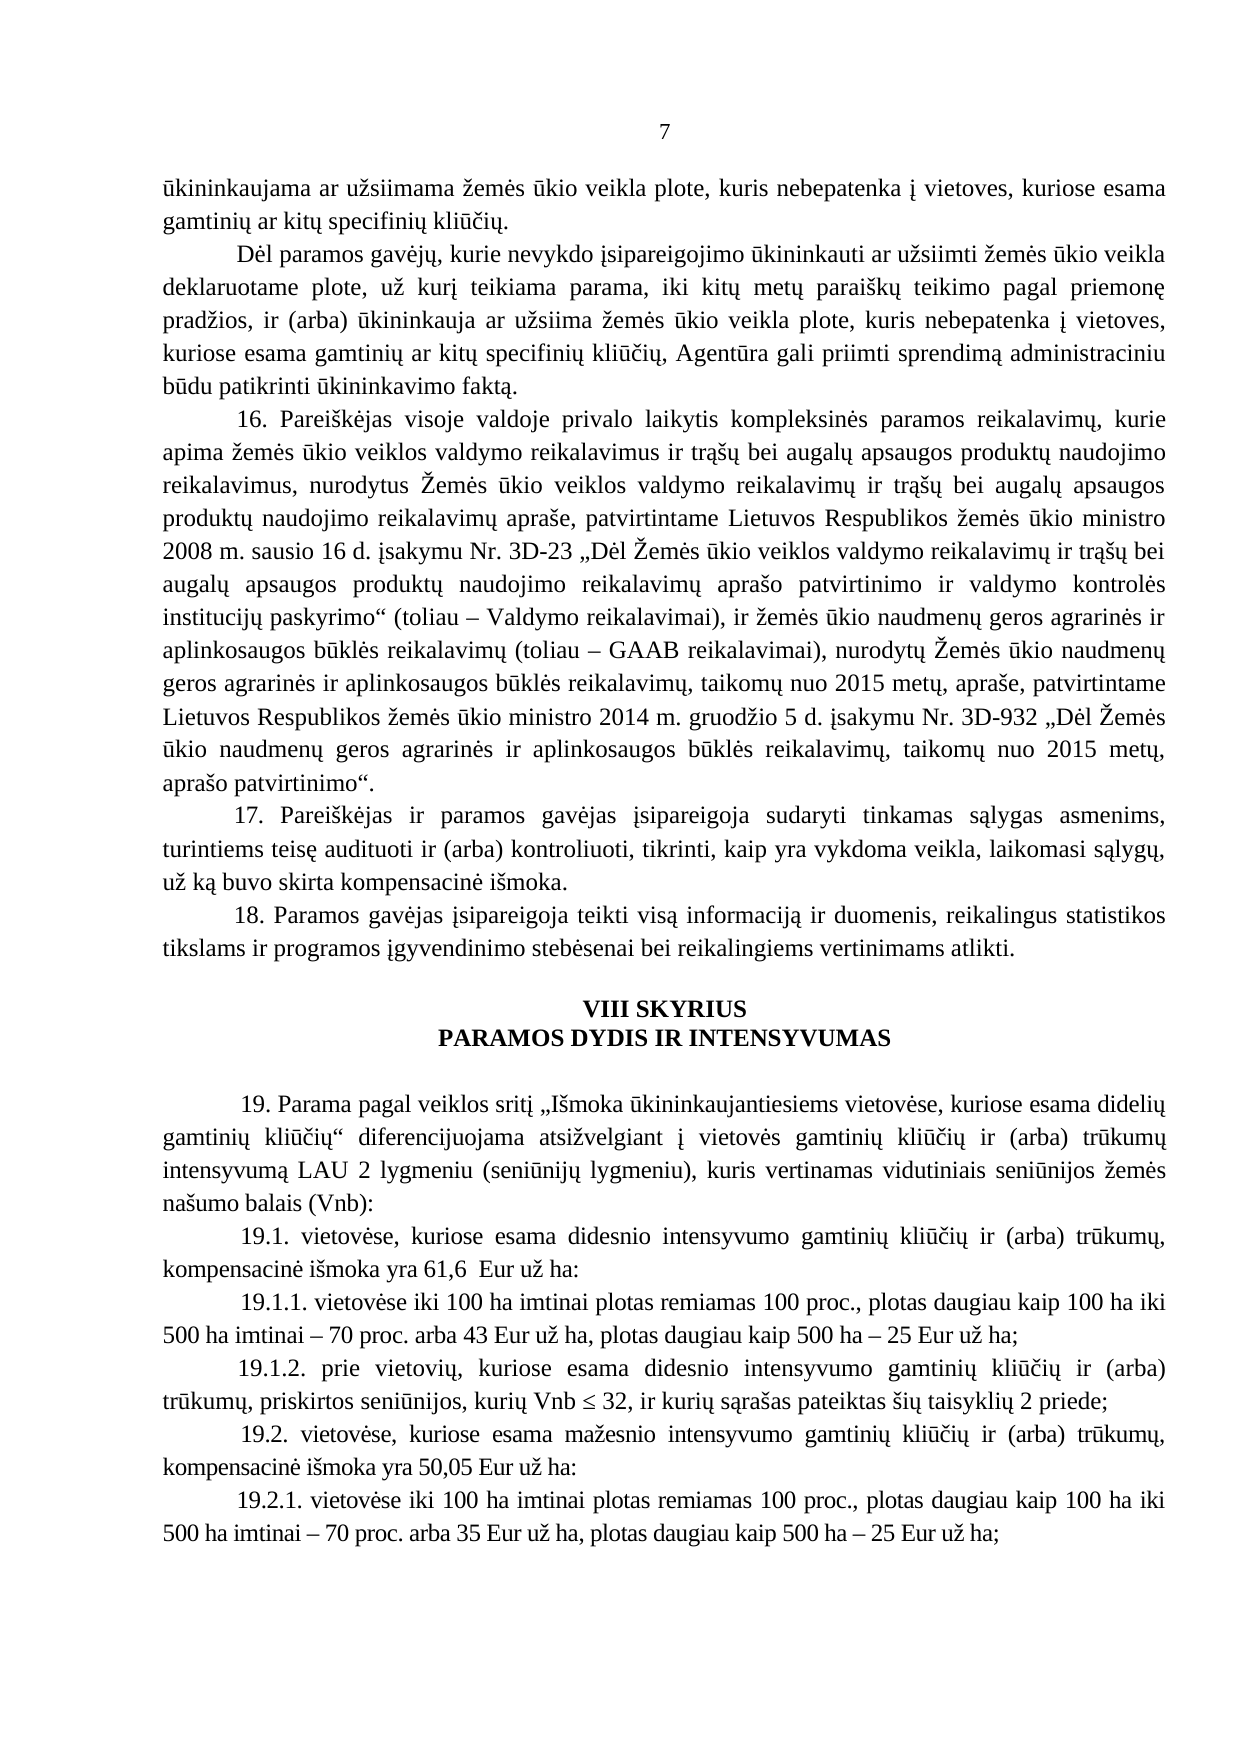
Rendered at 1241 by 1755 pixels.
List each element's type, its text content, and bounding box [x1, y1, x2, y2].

text 19. Parama pagal veiklos sritį „Išmoka ūkininkaujantiesiems vietovėse, kuriose esama didelių gamtinių kliūčių“ diferencijuojama atsižvelgiant į vietovės gamtinių kliūčių ir (arba) trūkumų intensyvumą LAU 2 lygmeniu (seniūnijų lygmeniu), kuris vertinamas vidutiniais seniūnijos žemės našumo balais (Vnb): [162, 1089, 1167, 1217]
text VIII SKYRIUS [162, 994, 1167, 1023]
text 17. Pareiškėjas ir paramos gavėjas įsipareigoja sudaryti tinkamas sąlygas asmenims, turintiems teisę audituoti ir (arba) kontroliuoti, tikrinti, kaip yra vykdoma veikla, laikomasi sąlygų, už ką buvo skirta kompensacinė išmoka. [162, 801, 1167, 895]
text 19.1.1. vietovėse iki 100 ha imtinai plotas remiamas 100 proc., plotas daugiau kaip 100 ha iki 500 ha imtinai – 70 proc. arba 43 Eur už ha, plotas daugiau kaip 500 ha – 25 Eur už ha; [162, 1287, 1167, 1349]
text PARAMOS DYDIS IR INTENSYVUMAS [162, 1023, 1167, 1052]
text 19.2. vietovėse, kuriose esama mažesnio intensyvumo gamtinių kliūčių ir (arba) trūkumų, kompensacinė išmoka yra 50,05 Eur už ha: [162, 1419, 1167, 1481]
text 16. Pareiškėjas visoje valdoje privalo laikytis kompleksinės paramos reikalavimų, kurie apima žemės ūkio veiklos valdymo reikalavimus ir trąšų bei augalų apsaugos produktų naudojimo reikalavimus, nurodytus Žemės ūkio veiklos valdymo reikalavimų ir trąšų bei augalų apsaugos produktų naudojimo reikalavimų apraše, patvirtintame Lietuvos Respublikos žemės ūkio ministro 2008 m. sausio 16 d. įsakymu Nr. 3D-23 „Dėl Žemės ūkio veiklos valdymo reikalavimų ir trąšų bei augalų apsaugos produktų naudojimo reikalavimų aprašo patvirtinimo ir valdymo kontrolės institucijų paskyrimo“ (toliau – Valdymo reikalavimai), ir žemės ūkio naudmenų geros agrarinės ir aplinkosaugos būklės reikalavimų (toliau – GAAB reikalavimai), nurodytų Žemės ūkio naudmenų geros agrarinės ir aplinkosaugos būklės reikalavimų, taikomų nuo 2015 metų, apraše, patvirtintame Lietuvos Respublikos žemės ūkio ministro 2014 m. gruodžio 5 d. įsakymu Nr. 3D-932 „Dėl Žemės ūkio naudmenų geros agrarinės ir aplinkosaugos būklės reikalavimų, taikomų nuo 2015 metų, aprašo patvirtinimo“. [162, 404, 1167, 796]
text 19.2.1. vietovėse iki 100 ha imtinai plotas remiamas 100 proc., plotas daugiau kaip 100 ha iki 500 ha imtinai – 70 proc. arba 35 Eur už ha, plotas daugiau kaip 500 ha – 25 Eur už ha; [162, 1486, 1167, 1547]
text 18. Paramos gavėjas įsipareigoja teikti visą informaciją ir duomenis, reikalingus statistikos tikslams ir programos įgyvendinimo stebėsenai bei reikalingiems vertinimams atlikti. [162, 900, 1167, 961]
text ūkininkaujama ar užsiimama žemės ūkio veikla plote, kuris nebepatenka į vietoves, kuriose esama gamtinių ar kitų specifinių kliūčių. [162, 173, 1167, 235]
text Dėl paramos gavėjų, kurie nevykdo įsipareigojimo ūkininkauti ar užsiimti žemės ūkio veikla deklaruotame plote, už kurį teikiama parama, iki kitų metų paraiškų teikimo pagal priemonę pradžios, ir (arba) ūkininkauja ar užsiima žemės ūkio veikla plote, kuris nebepatenka į vietoves, kuriose esama gamtinių ar kitų specifinių kliūčių, Agentūra gali priimti sprendimą administraciniu būdu patikrinti ūkininkavimo faktą. [162, 239, 1167, 400]
text 19.1.2. prie vietovių, kuriose esama didesnio intensyvumo gamtinių kliūčių ir (arba) trūkumų, priskirtos seniūnijos, kurių Vnb ≤ 32, ir kurių sąrašas pateiktas šių taisyklių 2 priede; [162, 1353, 1167, 1415]
text 19.1. vietovėse, kuriose esama didesnio intensyvumo gamtinių kliūčių ir (arba) trūkumų, kompensacinė išmoka yra 61,6 Eur už ha: [162, 1221, 1167, 1283]
